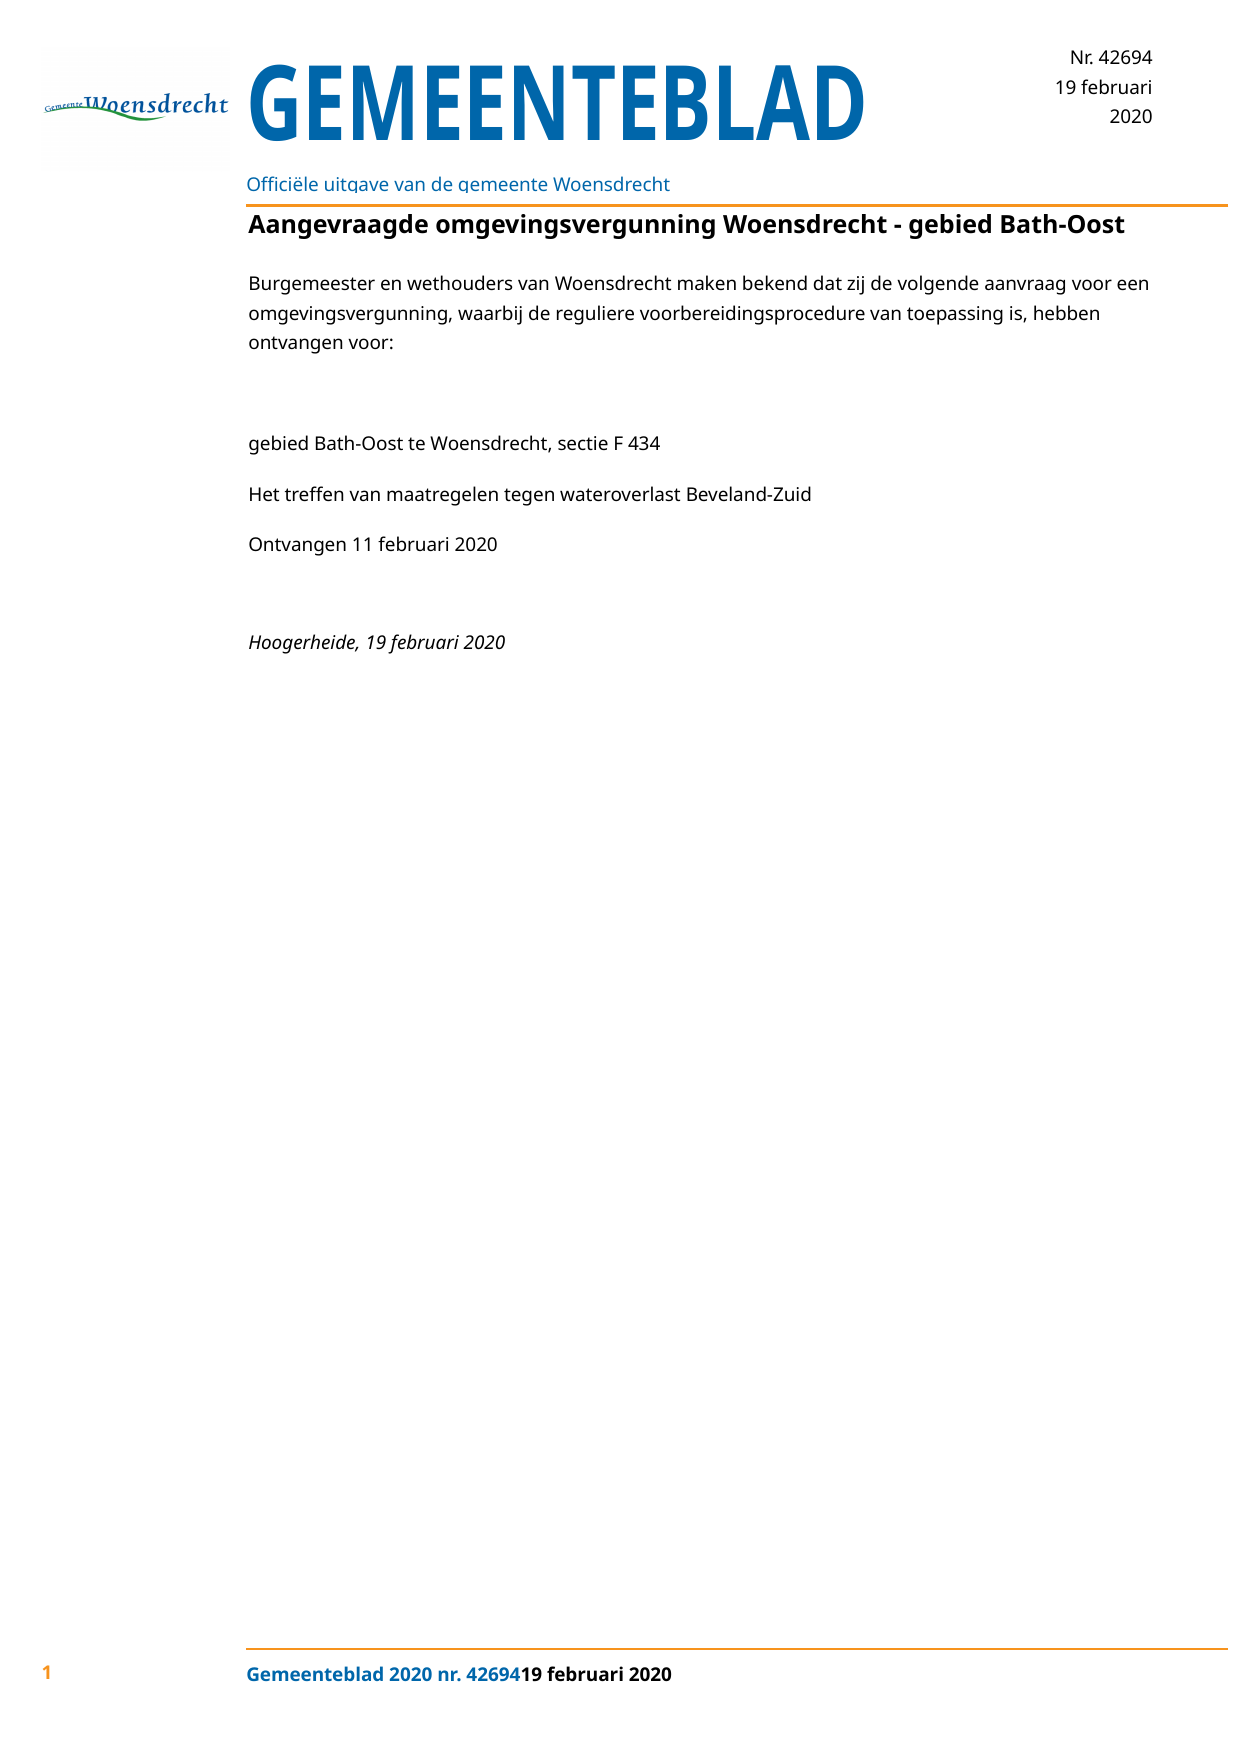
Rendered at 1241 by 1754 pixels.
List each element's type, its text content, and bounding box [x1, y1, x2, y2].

text Ontvangen 11 februari 2020 [248, 531, 1152, 557]
text gebied Bath-Oost te Woensdrecht, sectie F 434 [248, 430, 1152, 456]
text Het treffen van maatregelen tegen wateroverlast Beveland-Zuid [248, 481, 1152, 506]
text Aangevraagde omgevingsvergunning Woensdrecht - gebied Bath-Oost [248, 207, 1152, 241]
text Burgemeester en wethouders van Woensdrecht maken bekend dat zij de volgende aanvraag voor een omgevingsvergunning, waarbij de reguliere voorbereidingsprocedure van toepassing is, hebben ontvangen voor: [248, 270, 1152, 355]
picture [41, 47, 231, 172]
text Hoogerheide, 19 februari 2020 [248, 629, 1152, 655]
